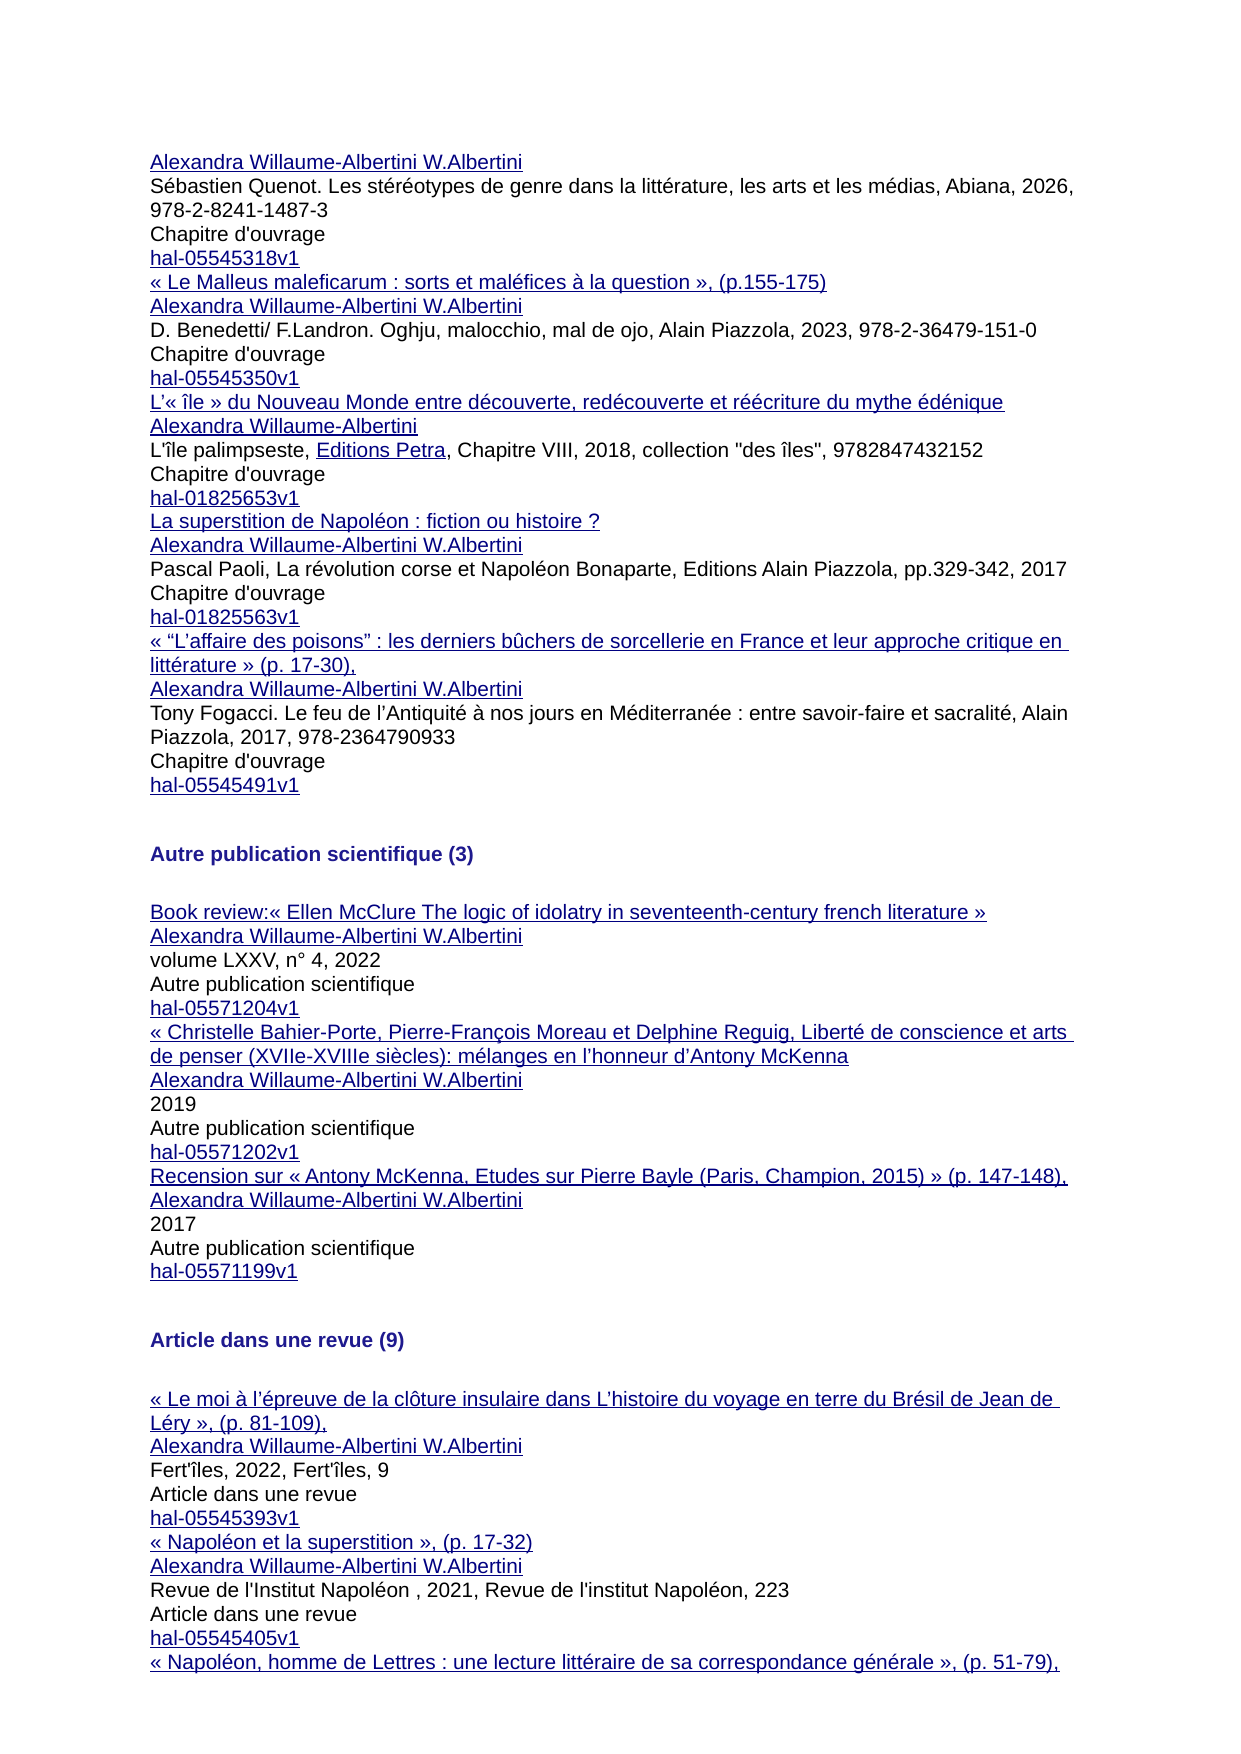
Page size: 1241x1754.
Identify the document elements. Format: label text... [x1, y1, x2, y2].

table_cell L’« île » du Nouveau Monde entre découverte, redécouverte et réécriture du mythe édénique Alexandra Willaume-Albertini L'île palimpseste, Editions Petra, Chapitre VIII, 2018, collection "des îles", 9782847432152 Chapitre d'ouvrage hal-01825653v1 [150, 390, 1090, 509]
table_cell « Christelle Bahier-Porte, Pierre-François Moreau et Delphine Reguig, Liberté de conscience et arts de penser (XVIIe-XVIIIe siècles): mélanges en l’honneur d’Antony McKenna Alexandra Willaume-Albertini W.Albertini 2019 Autre publication scientifique hal-05571202v1 [150, 1020, 1090, 1163]
subtitle Article dans une revue (9) [150, 1328, 1090, 1352]
table_cell « Napoléon et la superstition », (p. 17-32) Alexandra Willaume-Albertini W.Albertini Revue de l'Institut Napoléon , 2021, Revue de l'institut Napoléon, 223 Article dans une revue hal-05545405v1 [150, 1530, 1090, 1650]
table_cell Recension sur « Antony McKenna, Etudes sur Pierre Bayle (Paris, Champion, 2015) » (p. 147-148), Alexandra Willaume-Albertini W.Albertini 2017 Autre publication scientifique hal-05571199v1 [150, 1164, 1090, 1283]
table_cell « Napoléon, homme de Lettres : une lecture littéraire de sa correspondance générale », (p. 51-79), [150, 1650, 1090, 1674]
subtitle Autre publication scientifique (3) [150, 842, 1090, 866]
table_cell La superstition de Napoléon : fiction ou histoire ? Alexandra Willaume-Albertini W.Albertini Pascal Paoli, La révolution corse et Napoléon Bonaparte, Editions Alain Piazzola, pp.329-342, 2017 Chapitre d'ouvrage hal-01825563v1 [150, 509, 1090, 629]
table_cell « “L’affaire des poisons” : les derniers bûchers de sorcellerie en France et leur approche critique en littérature » (p. 17-30), Alexandra Willaume-Albertini W.Albertini Tony Fogacci. Le feu de l’Antiquité à nos jours en Méditerranée : entre savoir-faire et sacralité, Alain Piazzola, 2017, 978-2364790933 Chapitre d'ouvrage hal-05545491v1 [150, 629, 1090, 797]
table_cell « Le Malleus maleficarum : sorts et maléfices à la question », (p.155-175) Alexandra Willaume-Albertini W.Albertini D. Benedetti/ F.Landron. Oghju, malocchio, mal de ojo, Alain Piazzola, 2023, 978-2-36479-151-0 Chapitre d'ouvrage hal-05545350v1 [150, 270, 1090, 389]
table_header Book review:« Ellen McClure The logic of idolatry in seventeenth-century french literature » Alexandra Willaume-Albertini W.Albertini volume LXXV, n° 4, 2022 Autre publication scientifique hal-05571204v1 [150, 900, 1090, 1020]
table_header Alexandra Willaume-Albertini W.Albertini Sébastien Quenot. Les stéréotypes de genre dans la littérature, les arts et les médias, Abiana, 2026, 978-2-8241-1487-3 Chapitre d'ouvrage hal-05545318v1 [150, 150, 1090, 270]
table_header « Le moi à l’épreuve de la clôture insulaire dans L’histoire du voyage en terre du Brésil de Jean de Léry », (p. 81-109), Alexandra Willaume-Albertini W.Albertini Fert'îles, 2022, Fert'îles, 9 Article dans une revue hal-05545393v1 [150, 1386, 1090, 1530]
